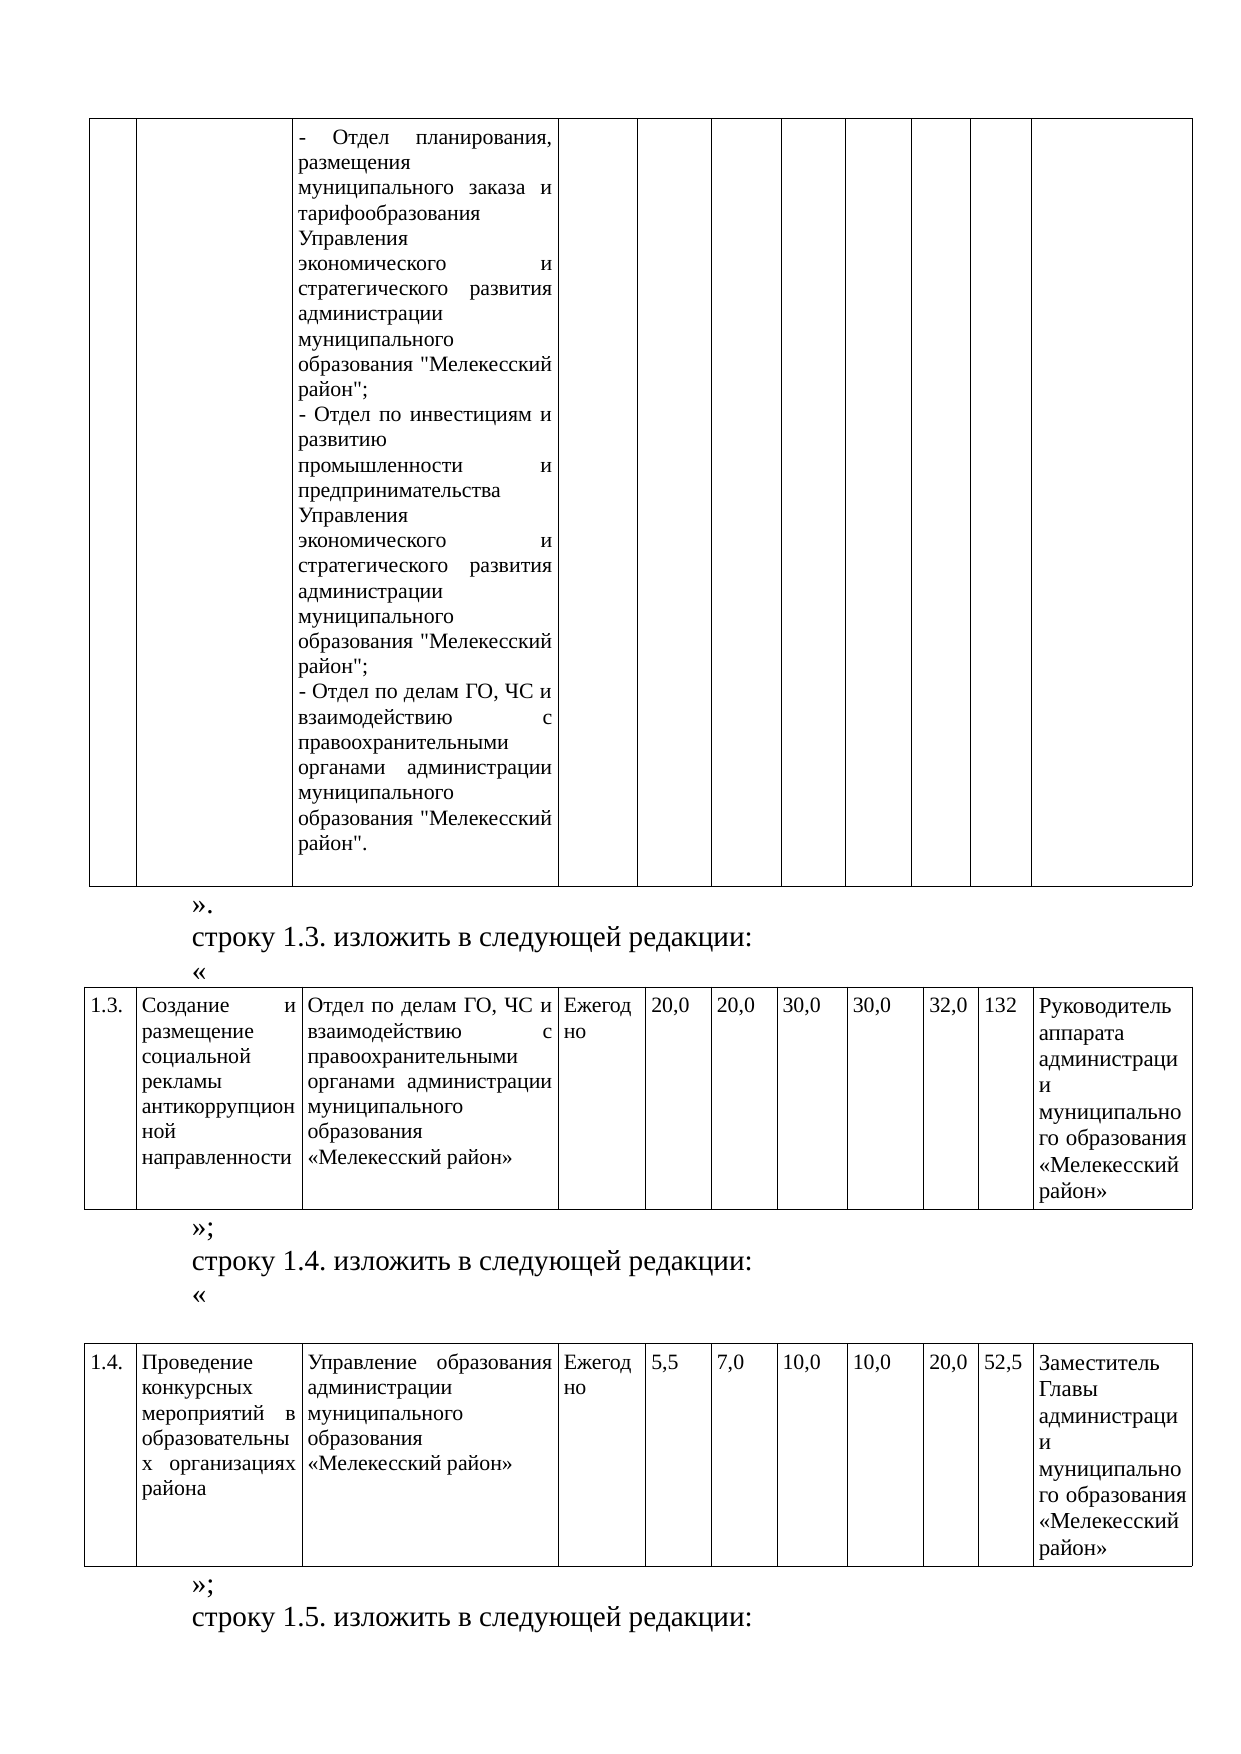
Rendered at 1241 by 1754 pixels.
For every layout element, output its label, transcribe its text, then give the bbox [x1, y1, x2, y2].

table_header 30,0 [848, 988, 923, 1209]
text ». [118, 887, 1122, 919]
table_header [712, 119, 781, 886]
table_header [912, 119, 970, 886]
table_header [782, 119, 845, 886]
table_header Создание и размещение социальной рекламы антикоррупционной направленности [137, 988, 302, 1209]
table_header [1032, 119, 1192, 886]
table_header Ежегодно [559, 1344, 645, 1566]
table_header - Отдел планирования, размещения муниципального заказа и тарифообразования Управления экономического и стратегического развития администрации муниципального образования "Мелекесский район"; - Отдел по инвестициям и развитию промышленности и предпринимательства Управления экономического и стратегического развития администрации муниципального образования "Мелекесский район"; - Отдел по делам ГО, ЧС и взаимодействию с правоохранительными органами администрации муниципального образования "Мелекесский район". [293, 119, 558, 886]
table_header Ежегодно [559, 988, 645, 1209]
table_header Руководитель аппарата администрации муниципального образования «Мелекесский район» [1034, 988, 1192, 1209]
table_header 1.3. [85, 988, 136, 1209]
text « [118, 953, 1122, 987]
table_header 1.4. [85, 1344, 136, 1566]
table_header Заместитель Главы администрации муниципального образования «Мелекесский район» [1034, 1344, 1192, 1566]
table_header 132 [979, 988, 1033, 1209]
table_header 5,5 [646, 1344, 711, 1566]
table_header 20,0 [712, 988, 777, 1209]
table_header Проведение конкурсных мероприятий в образовательных организациях района [137, 1344, 302, 1566]
table_header [90, 119, 136, 886]
text »; [118, 1210, 1122, 1243]
table_header 52,5 [979, 1344, 1033, 1566]
table_header [846, 119, 911, 886]
table_header [137, 119, 292, 886]
table_header [638, 119, 711, 886]
text « [118, 1276, 1122, 1310]
table_header 10,0 [848, 1344, 923, 1566]
text строку 1.4. изложить в следующей редакции: [118, 1243, 1122, 1276]
table_header Отдел по делам ГО, ЧС и взаимодействию с правоохранительными органами администрации муниципального образования «Мелекесский район» [303, 988, 558, 1209]
table_header 7,0 [712, 1344, 777, 1566]
table_header 20,0 [646, 988, 711, 1209]
table_header 10,0 [778, 1344, 847, 1566]
table_header Управление образования администрации муниципального образования «Мелекесский район» [303, 1344, 558, 1566]
table_header 32,0 [924, 988, 978, 1209]
text строку 1.5. изложить в следующей редакции: [118, 1599, 1122, 1633]
table_header 30,0 [778, 988, 847, 1209]
table_header 20,0 [924, 1344, 978, 1566]
table_header [559, 119, 637, 886]
text »; [118, 1567, 1122, 1599]
text строку 1.3. изложить в следующей редакции: [118, 919, 1122, 953]
table_header [971, 119, 1031, 886]
